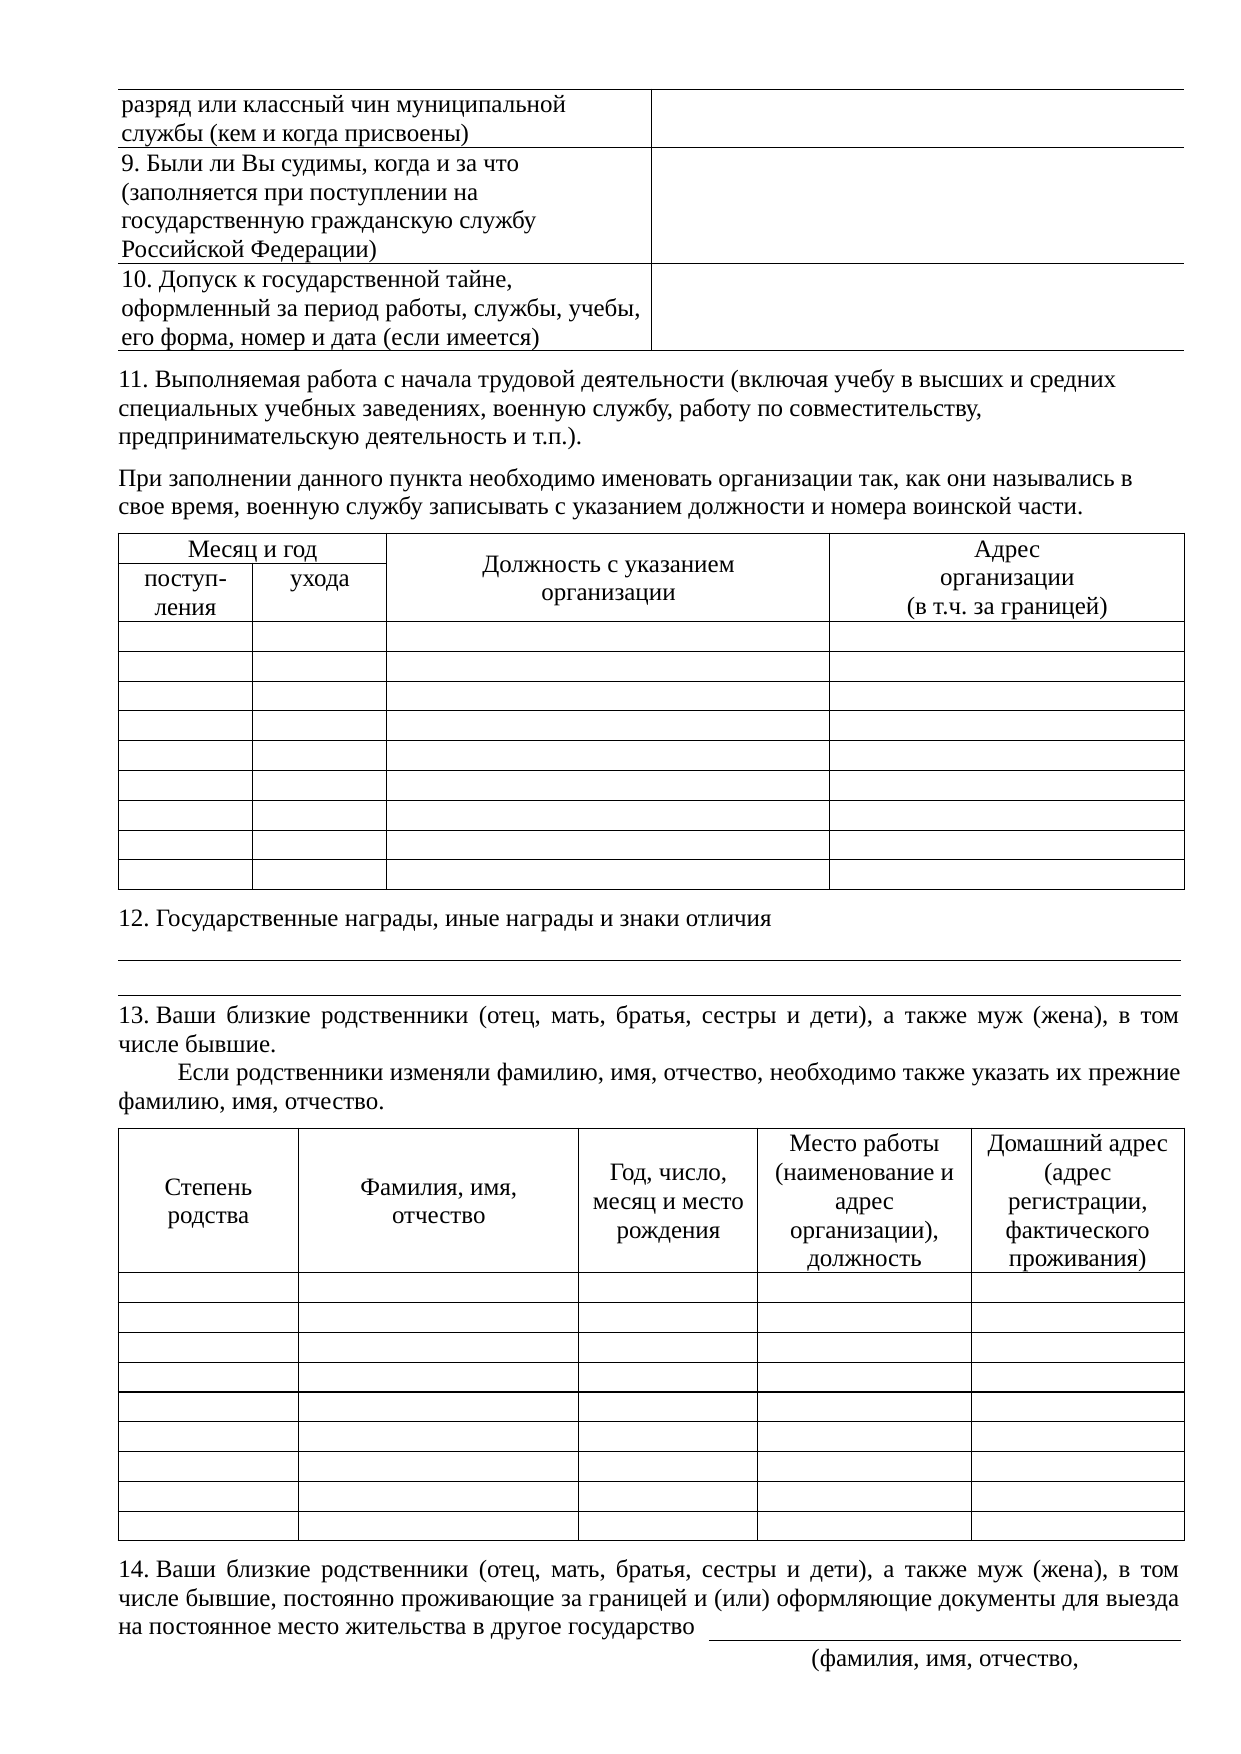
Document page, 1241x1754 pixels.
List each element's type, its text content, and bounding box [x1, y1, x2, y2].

table_cell [119, 1452, 298, 1481]
table_cell 10. Допуск к государственной тайне, оформленный за период работы, службы, учебы, его форма, номер и дата (если имеется) [118, 264, 651, 350]
table_cell [299, 1512, 578, 1540]
table_cell [758, 1363, 971, 1391]
table_cell [387, 860, 829, 889]
table_cell [387, 652, 829, 681]
table_cell [119, 801, 252, 829]
table_cell разряд или классный чин муниципальной службы (кем и когда присвоены) [118, 90, 651, 147]
table_cell [299, 1273, 578, 1302]
table_cell [830, 831, 1184, 859]
table_cell [253, 860, 386, 889]
table_cell [579, 1333, 757, 1362]
table_cell [253, 801, 386, 829]
text 14. Ваши близкие родственники (отец, мать, братья, сестры и дети), а также муж (жена), в том числе бывшие, постоянно проживающие за границей и (или) оформляющие документы для выезда на постоянное место жительства в другое государство [118, 1554, 1181, 1640]
table_cell [758, 1512, 971, 1540]
table_cell [830, 860, 1184, 889]
table_cell [119, 1333, 298, 1362]
table_cell [579, 1303, 757, 1332]
text 12. Государственные награды, иные награды и знаки отличия [118, 903, 1181, 931]
table_header Степень родства [119, 1129, 298, 1272]
table_cell [299, 1482, 578, 1511]
table_cell [253, 831, 386, 859]
table_cell [830, 652, 1184, 681]
table_cell [253, 771, 386, 800]
table_cell [119, 1422, 298, 1451]
table_cell [830, 711, 1184, 740]
table_header Адрес организации (в т.ч. за границей) [830, 534, 1184, 621]
table_header Месяц и год [119, 534, 386, 562]
table_cell [972, 1422, 1184, 1451]
table_cell [253, 682, 386, 710]
table_cell [253, 622, 386, 651]
table_cell [299, 1422, 578, 1451]
table_cell [972, 1512, 1184, 1540]
table_cell [299, 1363, 578, 1391]
text 13. Ваши близкие родственники (отец, мать, братья, сестры и дети), а также муж (жена), в том числе бывшие. [118, 1000, 1181, 1057]
table_cell [758, 1333, 971, 1362]
table_cell ухода [253, 564, 386, 621]
table_cell [652, 148, 1184, 263]
table_cell [972, 1363, 1184, 1391]
table_cell [972, 1303, 1184, 1332]
table_cell [119, 1303, 298, 1332]
table_cell [119, 1512, 298, 1540]
table_cell [830, 622, 1184, 651]
table_cell [972, 1333, 1184, 1362]
table_cell [119, 860, 252, 889]
text (фамилия, имя, отчество, [709, 1641, 1181, 1672]
table_header Год, число, месяц и место рождения [579, 1129, 757, 1272]
table_cell [972, 1273, 1184, 1302]
table_cell [758, 1393, 971, 1421]
table_cell [119, 1482, 298, 1511]
table_cell [830, 771, 1184, 800]
table_header Домашний адрес (адрес регистрации, фактического проживания) [972, 1129, 1184, 1272]
table_cell [579, 1363, 757, 1391]
table_cell [387, 622, 829, 651]
table_cell [387, 682, 829, 710]
table_cell [299, 1452, 578, 1481]
table_cell [387, 771, 829, 800]
table_cell [830, 801, 1184, 829]
table_header Фамилия, имя, отчество [299, 1129, 578, 1272]
table_cell [299, 1303, 578, 1332]
table_cell [387, 741, 829, 770]
table_cell [119, 1273, 298, 1302]
table_cell [652, 90, 1184, 147]
table_cell [387, 801, 829, 829]
table_cell [579, 1422, 757, 1451]
table_cell [119, 1393, 298, 1421]
table_cell [652, 264, 1184, 350]
table_cell 9. Были ли Вы судимы, когда и за что (заполняется при поступлении на государственную гражданскую службу Российской Федерации) [118, 148, 651, 263]
table_cell [579, 1512, 757, 1540]
table_cell [972, 1393, 1184, 1421]
table_cell [119, 831, 252, 859]
table_cell [253, 711, 386, 740]
table_cell [299, 1393, 578, 1421]
table_cell [119, 652, 252, 681]
table_cell [119, 711, 252, 740]
table_cell [119, 682, 252, 710]
table_cell [579, 1482, 757, 1511]
table_cell [387, 711, 829, 740]
table_cell [253, 652, 386, 681]
table_cell [253, 741, 386, 770]
text Если родственники изменяли фамилию, имя, отчество, необходимо также указать их прежние фамилию, имя, отчество. [118, 1057, 1181, 1115]
table_cell [387, 831, 829, 859]
table_cell [119, 1363, 298, 1391]
table_cell [758, 1482, 971, 1511]
text При заполнении данного пункта необходимо именовать организации так, как они назывались в свое время, военную службу записывать с указанием должности и номера воинской части. [118, 463, 1181, 520]
table_cell [119, 771, 252, 800]
table_cell [299, 1333, 578, 1362]
table_header Должность с указанием организации [387, 534, 829, 621]
table_cell [758, 1303, 971, 1332]
text 11. Выполняемая работа с начала трудовой деятельности (включая учебу в высших и средних специальных учебных заведениях, военную службу, работу по совместительству, предпринимательскую деятельность и т.п.). [118, 364, 1181, 450]
table_cell [758, 1452, 971, 1481]
table_cell [830, 682, 1184, 710]
table_header Место работы (наименование и адрес организации), должность [758, 1129, 971, 1272]
table_cell [119, 622, 252, 651]
table_cell [972, 1452, 1184, 1481]
table_cell [972, 1482, 1184, 1511]
table_cell [579, 1393, 757, 1421]
table_cell поступ­ления [119, 564, 252, 621]
table_cell [830, 741, 1184, 770]
table_cell [579, 1273, 757, 1302]
table_cell [579, 1452, 757, 1481]
table_cell [119, 741, 252, 770]
table_cell [758, 1422, 971, 1451]
table_cell [758, 1273, 971, 1302]
